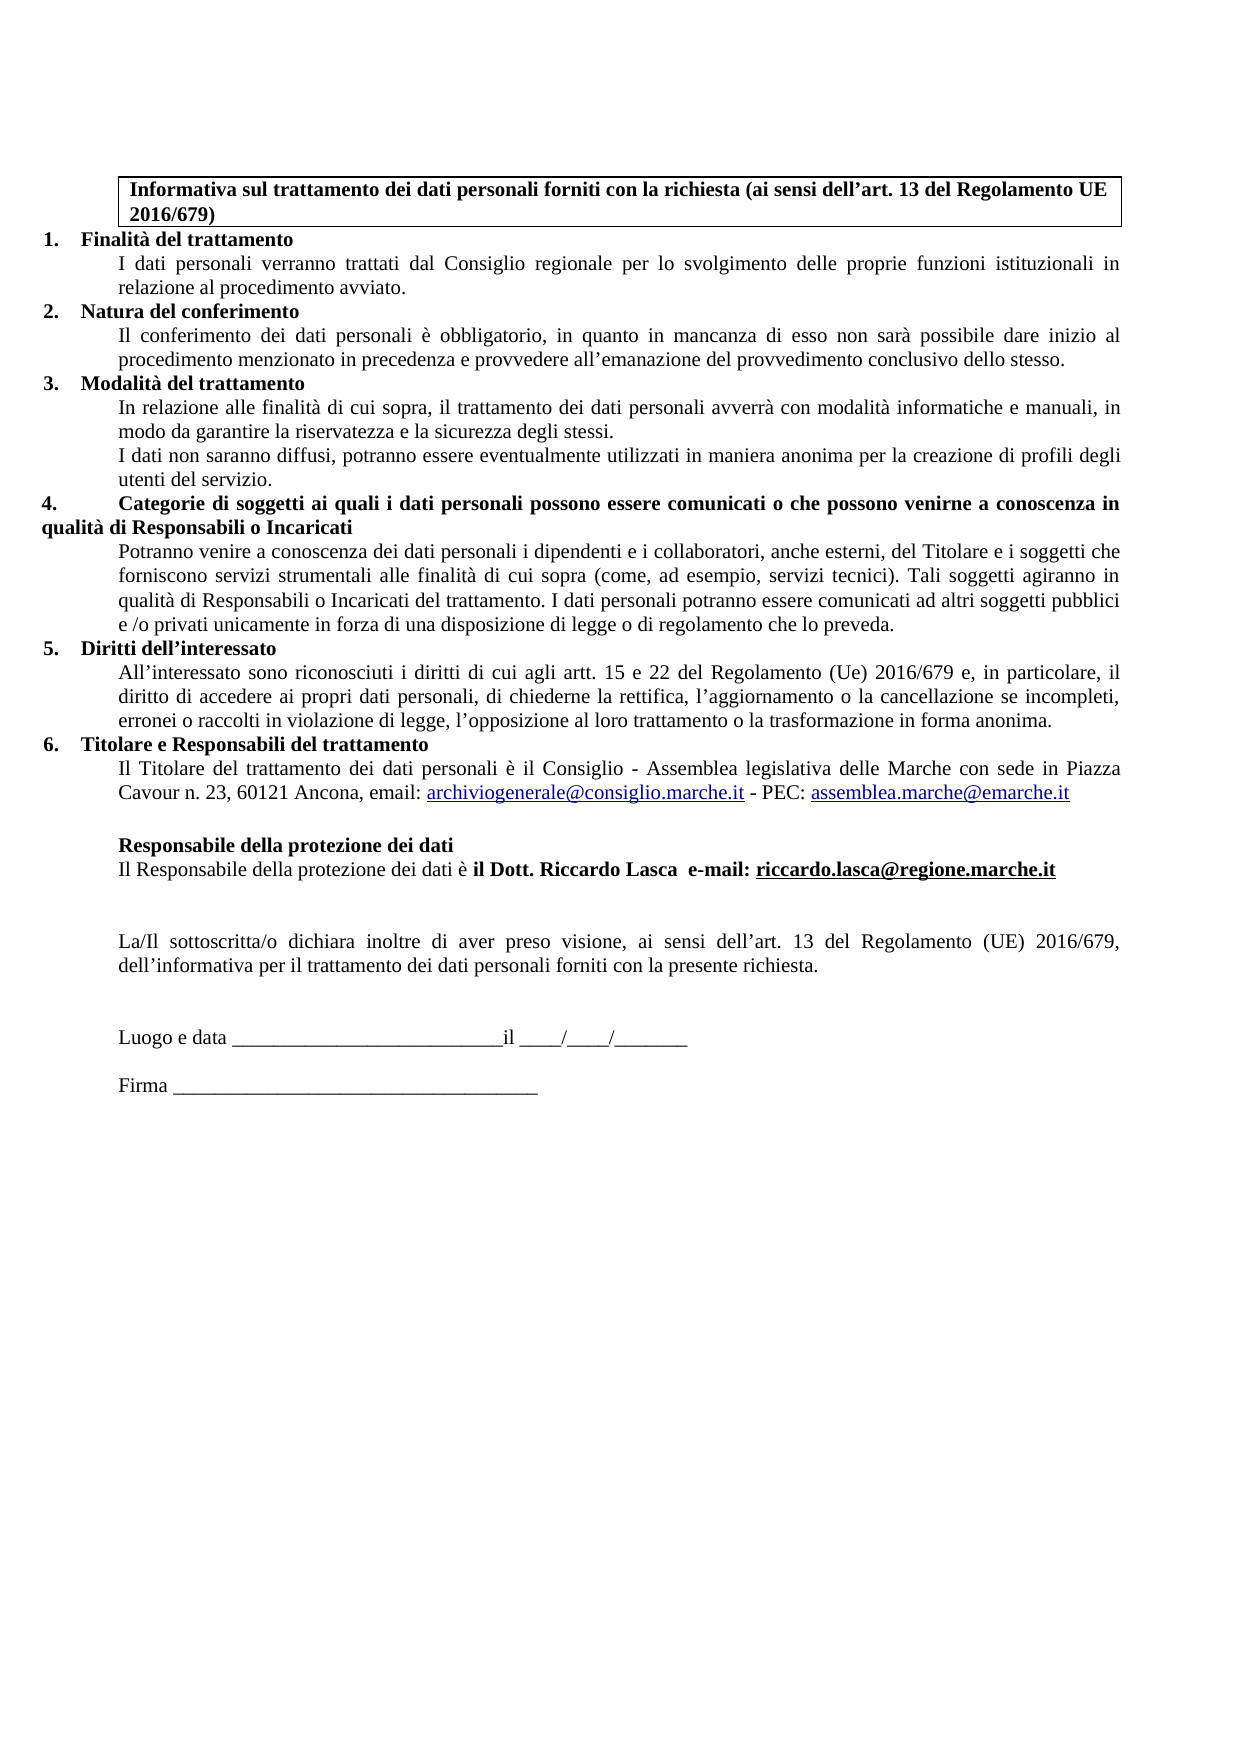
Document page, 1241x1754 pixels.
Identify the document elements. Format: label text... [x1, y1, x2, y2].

text In relazione alle finalità di cui sopra, il trattamento dei dati personali avverrà con modalità informatiche e manuali, in modo da garantire la riservatezza e la sicurezza degli stessi. [118, 395, 1122, 443]
table_header Informativa sul trattamento dei dati personali forniti con la richiesta (ai sensi dell’art. 13 del Regolamento UE 2016/679) [119, 178, 1121, 226]
list Titolare e Responsabili del trattamento [43, 732, 1122, 756]
text I dati personali verranno trattati dal Consiglio regionale per lo svolgimento delle proprie funzioni istituzionali in relazione al procedimento avviato. [118, 251, 1122, 299]
text Il conferimento dei dati personali è obbligatorio, in quanto in mancanza di esso non sarà possibile dare inizio al procedimento menzionato in precedenza e provvedere all’emanazione del provvedimento conclusivo dello stesso. [118, 323, 1122, 371]
text Il Titolare del trattamento dei dati personali è il Consiglio - Assemblea legislativa delle Marche con sede in Piazza Cavour n. 23, 60121 Ancona, email: archiviogenerale@consiglio.marche.it - PEC: assemblea.marche@emarche.it [118, 756, 1122, 804]
text Firma ___________________________________ [118, 1073, 1122, 1097]
list Categorie di soggetti ai quali i dati personali possono essere comunicati o che possono venirne a conoscenza in qualità di Responsabili o Incaricati [41, 491, 1122, 539]
text Luogo e data __________________________il ____/____/_______ [118, 1025, 1122, 1049]
text Potranno venire a conoscenza dei dati personali i dipendenti e i collaboratori, anche esterni, del Titolare e i soggetti che forniscono servizi strumentali alle finalità di cui sopra (come, ad esempio, servizi tecnici). Tali soggetti agiranno in qualità di Responsabili o Incaricati del trattamento. I dati personali potranno essere comunicati ad altri soggetti pubblici e /o privati unicamente in forza di una disposizione di legge o di regolamento che lo preveda. [118, 539, 1122, 636]
list Natura del conferimento [43, 299, 1122, 323]
list Finalità del trattamento [43, 227, 1122, 251]
list Diritti dell’interessato [43, 636, 1122, 660]
text I dati non saranno diffusi, potranno essere eventualmente utilizzati in maniera anonima per la creazione di profili degli utenti del servizio. [118, 443, 1122, 491]
text Responsabile della protezione dei dati [118, 833, 1122, 857]
list Modalità del trattamento [43, 371, 1122, 395]
text All’interessato sono riconosciuti i diritti di cui agli artt. 15 e 22 del Regolamento (Ue) 2016/679 e, in particolare, il diritto di accedere ai propri dati personali, di chiederne la rettifica, l’aggiornamento o la cancellazione se incompleti, erronei o raccolti in violazione di legge, l’opposizione al loro trattamento o la trasformazione in forma anonima. [118, 660, 1122, 732]
text Il Responsabile della protezione dei dati è il Dott. Riccardo Lasca e-mail: riccardo.lasca@regione.marche.it [118, 857, 1122, 881]
text La/Il sottoscritta/o dichiara inoltre di aver preso visione, ai sensi dell’art. 13 del Regolamento (UE) 2016/679, dell’informativa per il trattamento dei dati personali forniti con la presente richiesta. [118, 929, 1122, 977]
